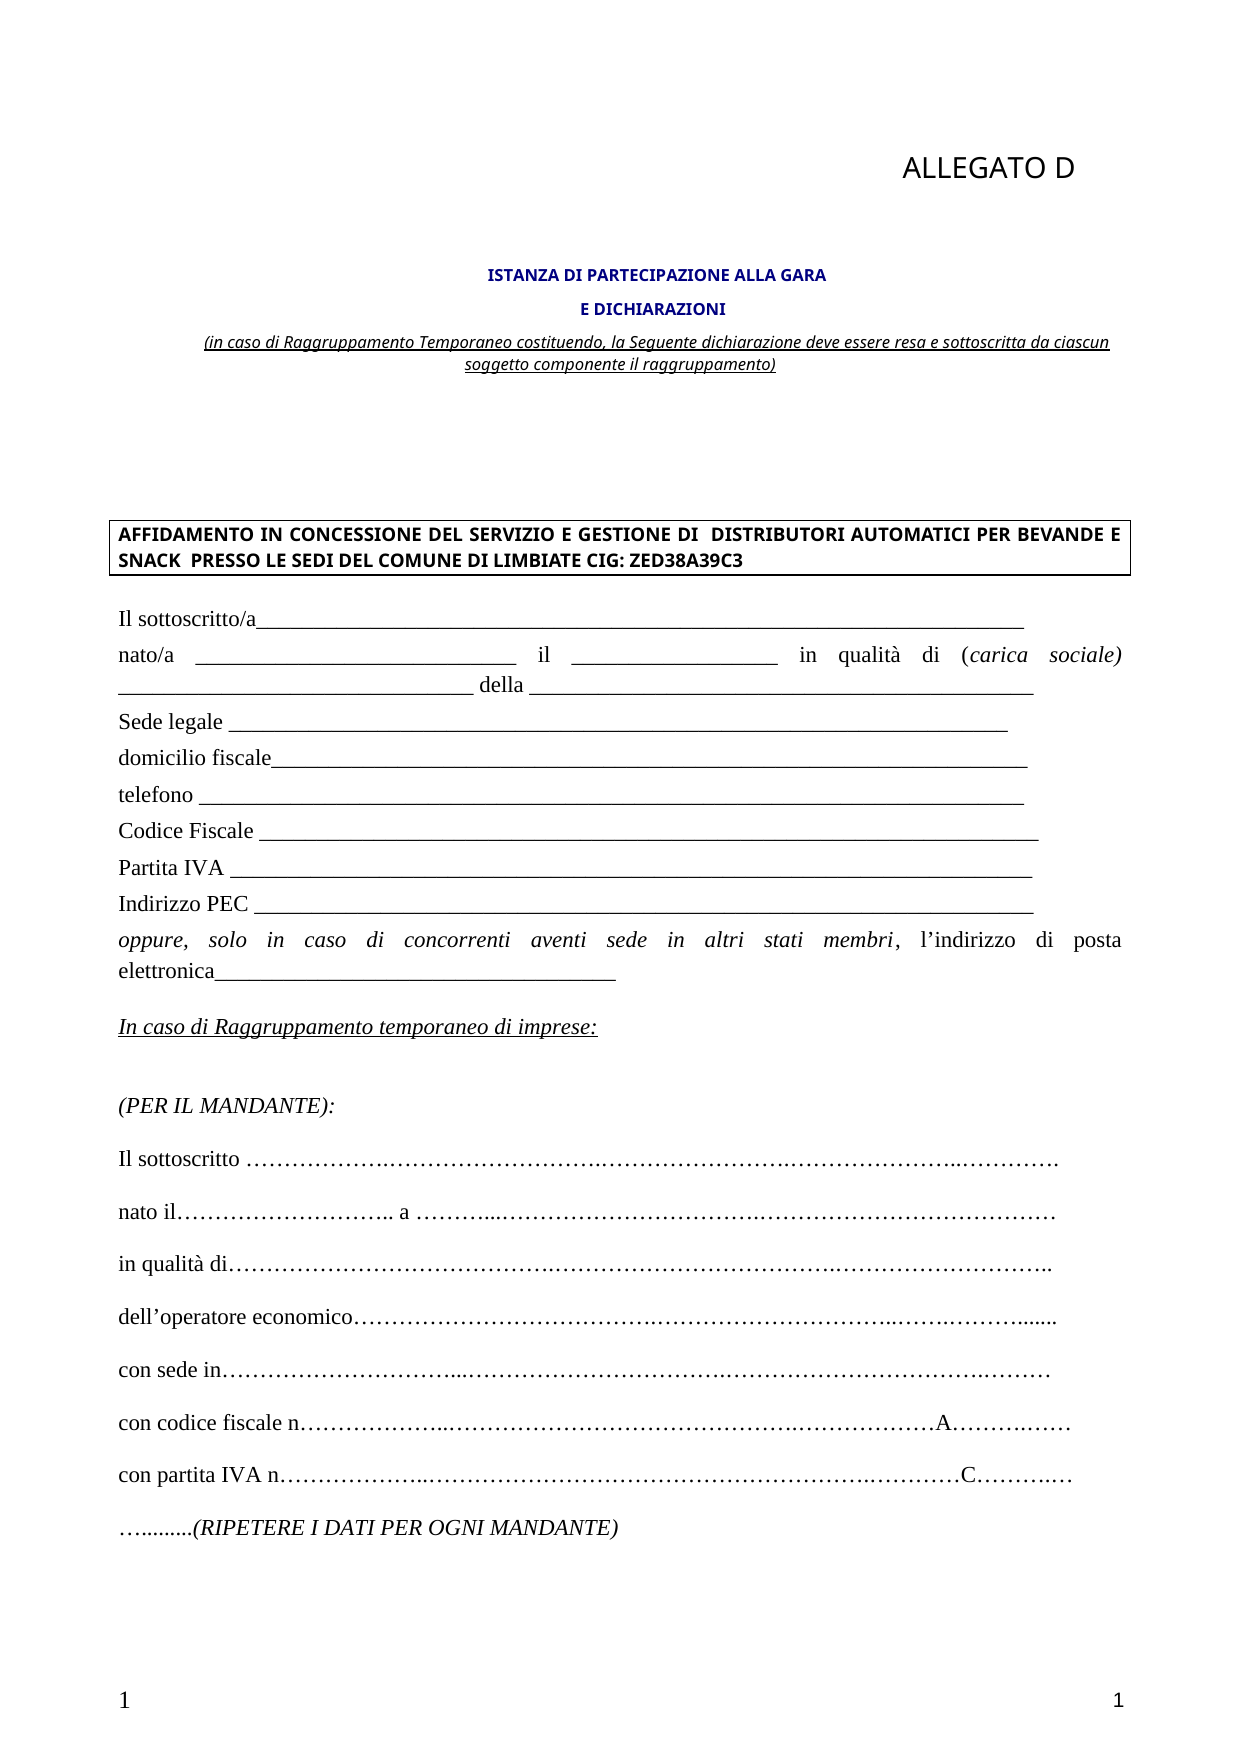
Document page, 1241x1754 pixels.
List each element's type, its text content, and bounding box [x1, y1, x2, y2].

text Il sottoscritto/a___________________________________________________________________ [118, 604, 1122, 631]
text Codice Fiscale ____________________________________________________________________ [118, 817, 1122, 843]
text nato il……………………….. a ………...…………………………….………………………………… [118, 1198, 1122, 1224]
text In caso di Raggruppamento temporaneo di imprese: [118, 1013, 1122, 1039]
text oppure, solo in caso di concorrenti aventi sede in altri stati membri, l’indirizzo di posta elettronica___________________________________ [118, 926, 1122, 983]
text dell’operatore economico………………………………….…………………………..…….………....... [118, 1303, 1122, 1329]
text domicilio fiscale__________________________________________________________________ [118, 744, 1122, 771]
text con codice fiscale n………………..……………………………………….………………A……….…… [118, 1408, 1122, 1435]
text Partita IVA ______________________________________________________________________ [118, 853, 1122, 880]
text AFFIDAMENTO IN CONCESSIONE DEL SERVIZIO E GESTIONE DI DISTRIBUTORI AUTOMATICI PER BEVANDE E SNACK PRESSO LE SEDI DEL COMUNE DI LIMBIATE CIG: ZED38A39C3 [110, 521, 1130, 574]
text nato/a ____________________________ il __________________ in qualità di (carica sociale) _______________________________ della ____________________________________________ [118, 641, 1122, 698]
text Indirizzo PEC ____________________________________________________________________ [118, 890, 1122, 916]
text in qualità di…………………………………….……………………………….……………………….. [118, 1250, 1122, 1277]
text (PER IL MANDANTE): [118, 1092, 1122, 1119]
text Il sottoscritto ……………….……………………….…………………….…………………..…………. [118, 1145, 1122, 1171]
text ….........(RIPETERE I DATI PER OGNI MANDANTE) [118, 1514, 1122, 1540]
text (in caso di Raggruppamento Temporaneo costituendo, la Seguente dichiarazione deve essere resa e sottoscritta da ciascun soggetto componente il raggruppamento) [118, 330, 1122, 376]
text con partita IVA n………………..………………………………………………….…………C……….… [118, 1461, 1122, 1488]
text con sede in…………………………...…………………………….…………………………….……… [118, 1356, 1122, 1382]
text telefono ________________________________________________________________________ [118, 781, 1122, 807]
text ISTANZA DI PARTECIPAZIONE ALLA GARA [118, 264, 1122, 287]
text E DICHIARAZIONI [118, 297, 1122, 320]
text Sede legale ____________________________________________________________________ [118, 708, 1122, 734]
text ALLEGATO D [456, 148, 1122, 187]
